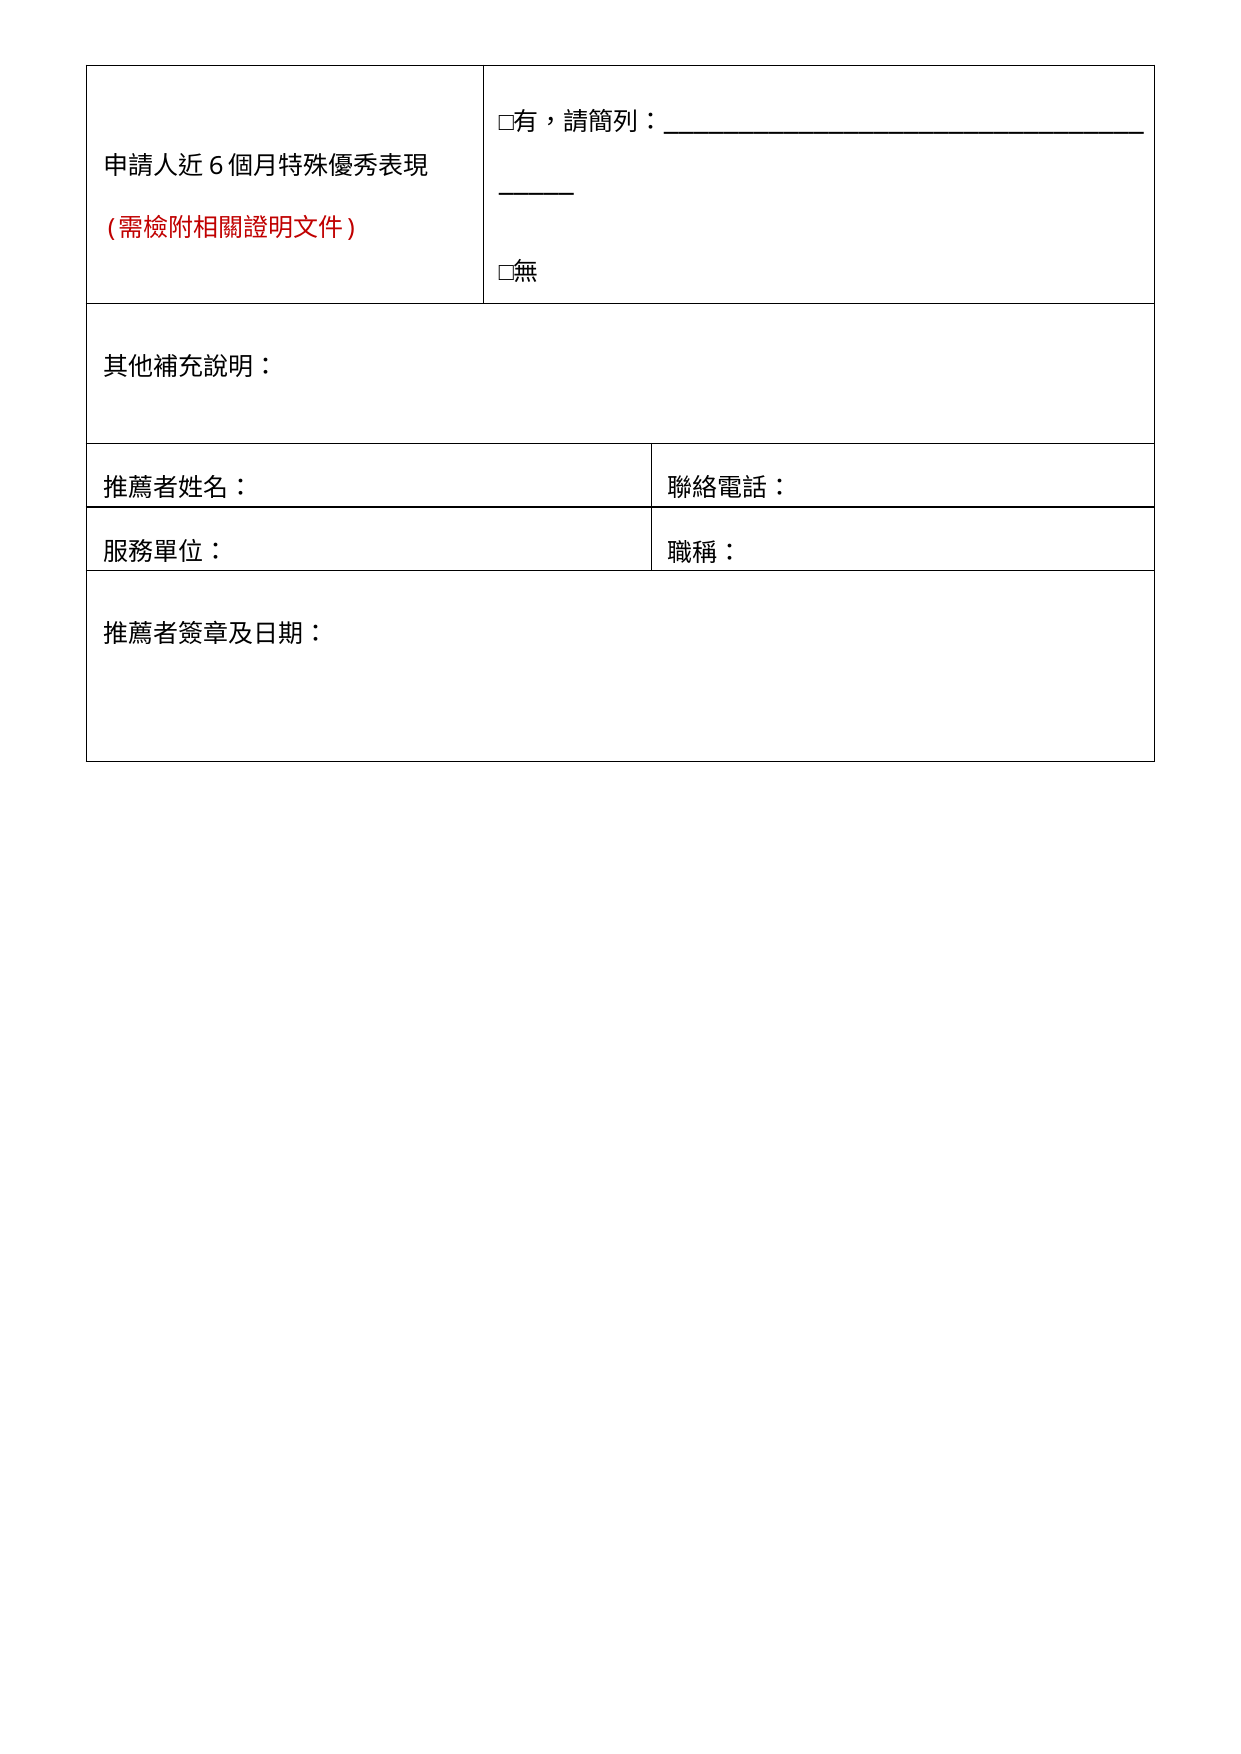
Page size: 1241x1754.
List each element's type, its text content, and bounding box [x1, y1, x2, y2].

table_cell 推薦者姓名： [87, 444, 651, 506]
table_cell □有，請簡列：_____________________________________ □無 [484, 66, 1154, 303]
table_cell 申請人近6個月特殊優秀表現 (需檢附相關證明文件) [87, 66, 483, 303]
table_cell 推薦者簽章及日期： [87, 571, 1154, 761]
table_cell 其他補充說明： [87, 304, 1154, 443]
table_cell 服務單位： [87, 508, 651, 570]
table_cell 職稱： [652, 508, 1154, 570]
table_cell 聯絡電話： [652, 444, 1154, 506]
